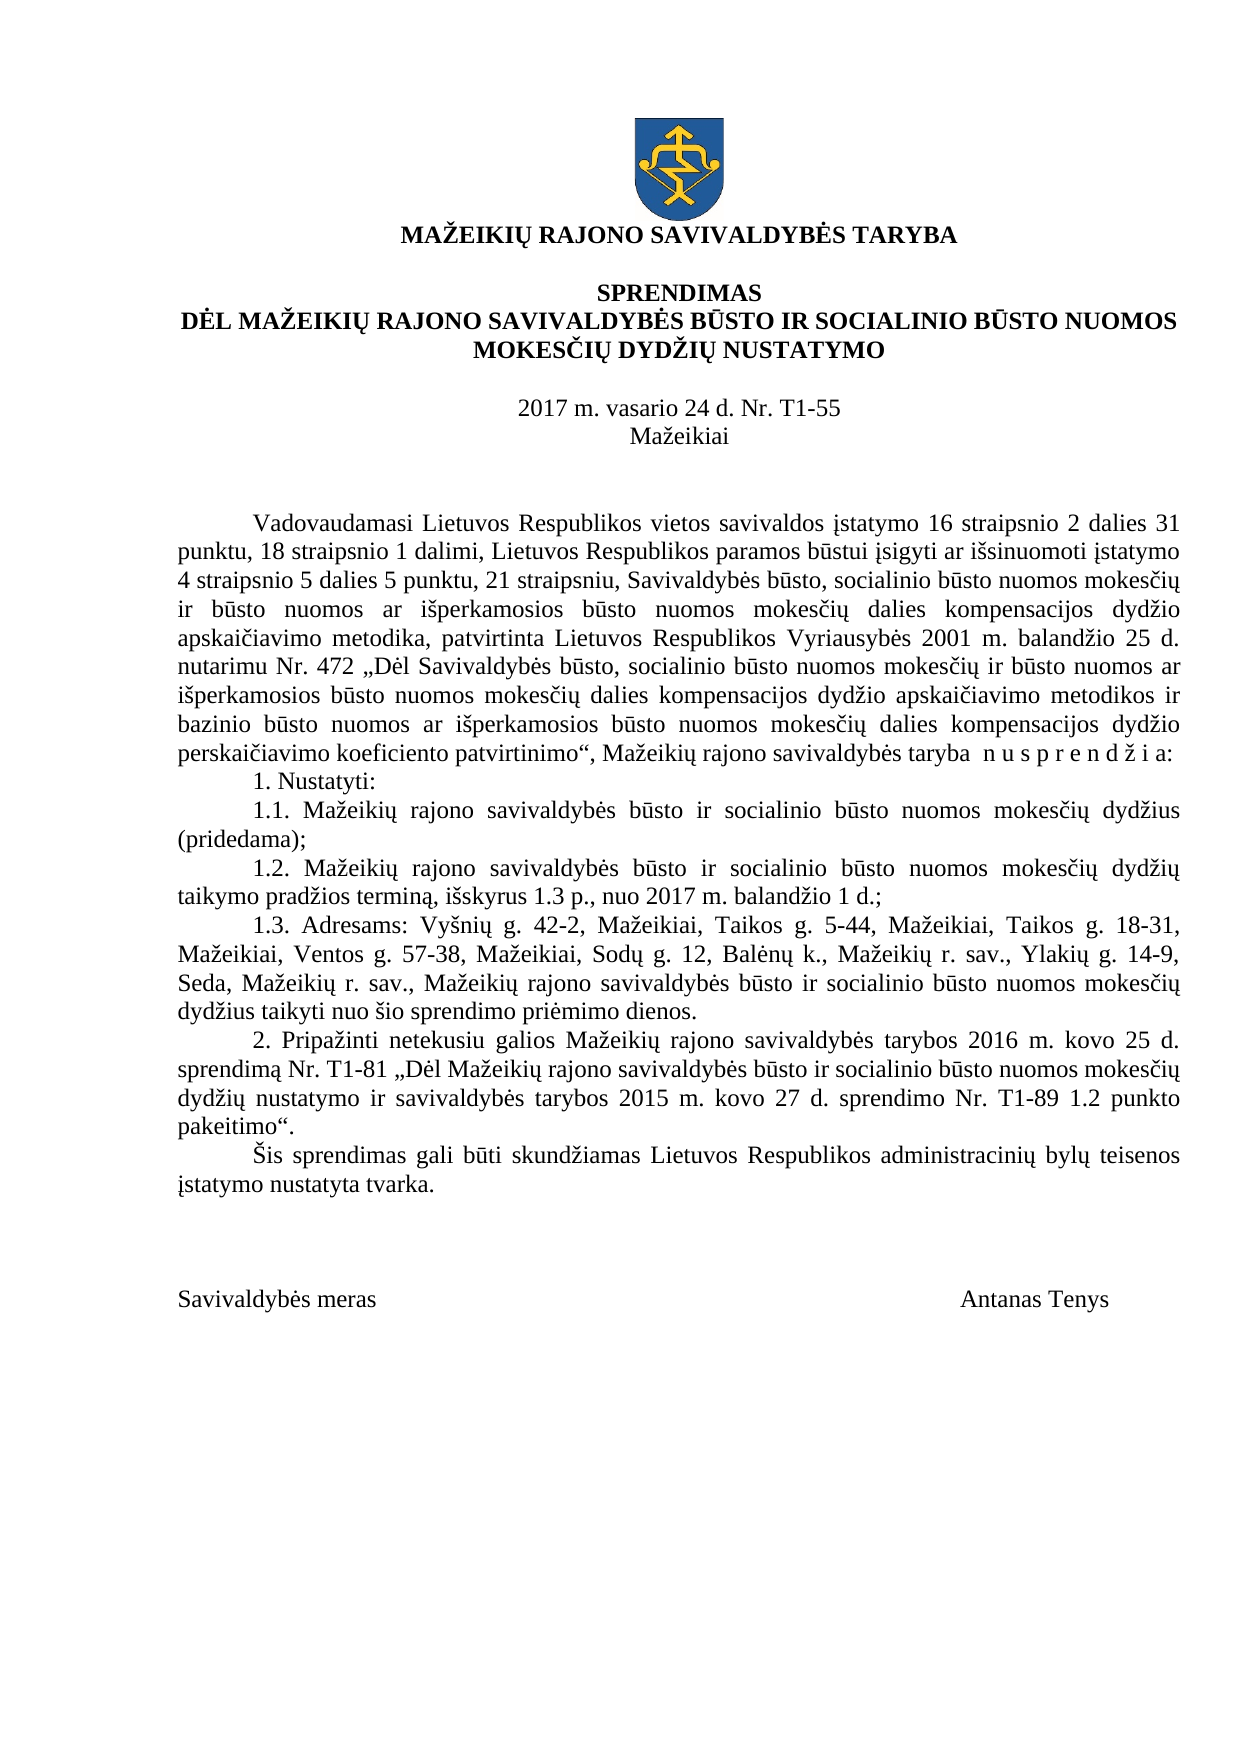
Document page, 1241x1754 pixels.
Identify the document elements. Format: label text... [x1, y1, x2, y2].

text 2017 m. vasario 24 d. Nr. T1-55 [177, 393, 1181, 421]
text Vadovaudamasi Lietuvos Respublikos vietos savivaldos įstatymo 16 straipsnio 2 dalies 31 punktu, 18 straipsnio 1 dalimi, Lietuvos Respublikos paramos būstui įsigyti ar išsinuomoti įstatymo 4 straipsnio 5 dalies 5 punktu, 21 straipsniu, Savivaldybės būsto, socialinio būsto nuomos mokesčių ir būsto nuomos ar išperkamosios būsto nuomos mokesčių dalies kompensacijos dydžio apskaičiavimo metodika, patvirtinta Lietuvos Respublikos Vyriausybės 2001 m. balandžio 25 d. nutarimu Nr. 472 „Dėl Savivaldybės būsto, socialinio būsto nuomos mokesčių ir būsto nuomos ar išperkamosios būsto nuomos mokesčių dalies kompensacijos dydžio apskaičiavimo metodikos ir bazinio būsto nuomos ar išperkamosios būsto nuomos mokesčių dalies kompensacijos dydžio perskaičiavimo koeficiento patvirtinimo“, Mažeikių rajono savivaldybės taryba n u s p r e n d ž i a: [177, 508, 1181, 766]
text DĖL MAŽEIKIŲ RAJONO SAVIVALDYBĖS BŪSTO IR SOCIALINIO BŪSTO NUOMOS MOKESČIŲ DYDŽIų NUSTATYMO [177, 306, 1181, 364]
text MAŽEIKIŲ RAJONO SAVIVALDYBĖS TARYBA [177, 220, 1181, 249]
text Savivaldybės meras Antanas Tenys [177, 1284, 1181, 1313]
text 1.3. Adresams: Vyšnių g. 42-2, Mažeikiai, Taikos g. 5-44, Mažeikiai, Taikos g. 18-31, Mažeikiai, Ventos g. 57-38, Mažeikiai, Sodų g. 12, Balėnų k., Mažeikių r. sav., Ylakių g. 14-9, Seda, Mažeikių r. sav., Mažeikių rajono savivaldybės būsto ir socialinio būsto nuomos mokesčių dydžius taikyti nuo šio sprendimo priėmimo dienos. [177, 910, 1181, 1025]
text SPRENDIMAS [177, 278, 1181, 306]
text 1. Nustatyti: [177, 766, 1181, 795]
text 2. Pripažinti netekusiu galios Mažeikių rajono savivaldybės tarybos 2016 m. kovo 25 d. sprendimą Nr. T1-81 „Dėl Mažeikių rajono savivaldybės būsto ir socialinio būsto nuomos mokesčių dydžių nustatymo ir savivaldybės tarybos 2015 m. kovo 27 d. sprendimo Nr. T1-89 1.2 punkto pakeitimo“. [177, 1025, 1181, 1140]
text 1.1. Mažeikių rajono savivaldybės būsto ir socialinio būsto nuomos mokesčių dydžius (pridedama); [177, 795, 1181, 853]
text 1.2. Mažeikių rajono savivaldybės būsto ir socialinio būsto nuomos mokesčių dydžių taikymo pradžios terminą, išskyrus 1.3 p., nuo 2017 m. balandžio 1 d.; [177, 853, 1181, 910]
text Mažeikiai [177, 421, 1181, 450]
text Šis sprendimas gali būti skundžiamas Lietuvos Respublikos administracinių bylų teisenos įstatymo nustatyta tvarka. [177, 1140, 1181, 1198]
